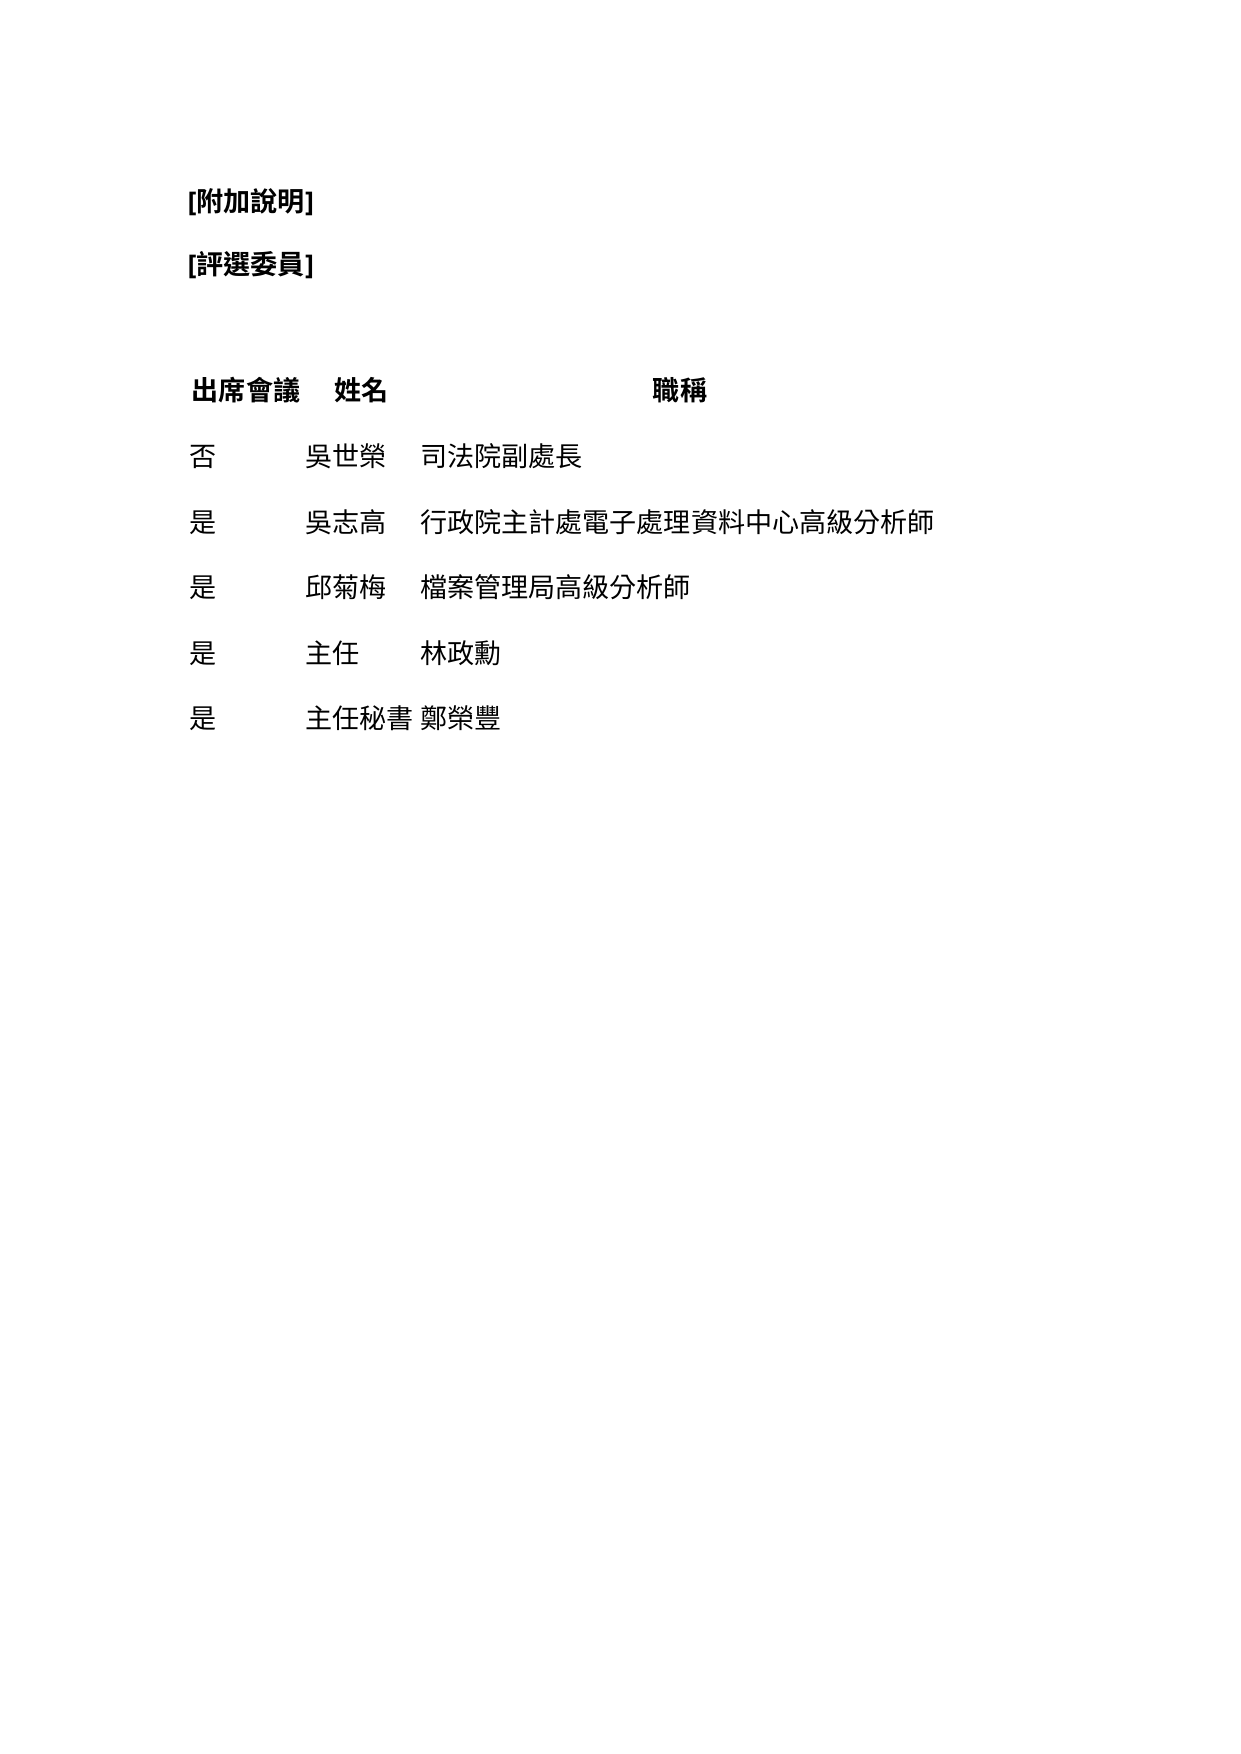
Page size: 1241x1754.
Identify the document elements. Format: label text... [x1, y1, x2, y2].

table_cell 是 [188, 477, 304, 543]
table_cell 是 [188, 543, 304, 608]
table_cell 主任秘書 [304, 674, 418, 739]
table_cell 否 [188, 411, 304, 477]
table_cell 行政院主計處電子處理資料中心高級分析師 [419, 477, 941, 543]
table_header 出席會議 [188, 346, 304, 411]
table_cell 檔案管理局高級分析師 [419, 543, 941, 608]
table_cell 林政勳 [419, 608, 941, 674]
table_cell 吳世榮 [304, 411, 418, 477]
table_cell 鄭榮豐 [419, 674, 941, 739]
table_cell 司法院副處長 [419, 411, 941, 477]
table_cell 邱菊梅 [304, 543, 418, 608]
table_header 姓名 [304, 346, 418, 411]
table_header 職稱 [419, 346, 941, 411]
table_cell 是 [188, 674, 304, 739]
table_cell 吳志高 [304, 477, 418, 543]
text [附加說明] [評選委員] [187, 158, 1053, 346]
table_cell 主任 [304, 608, 418, 674]
table_cell 是 [188, 608, 304, 674]
